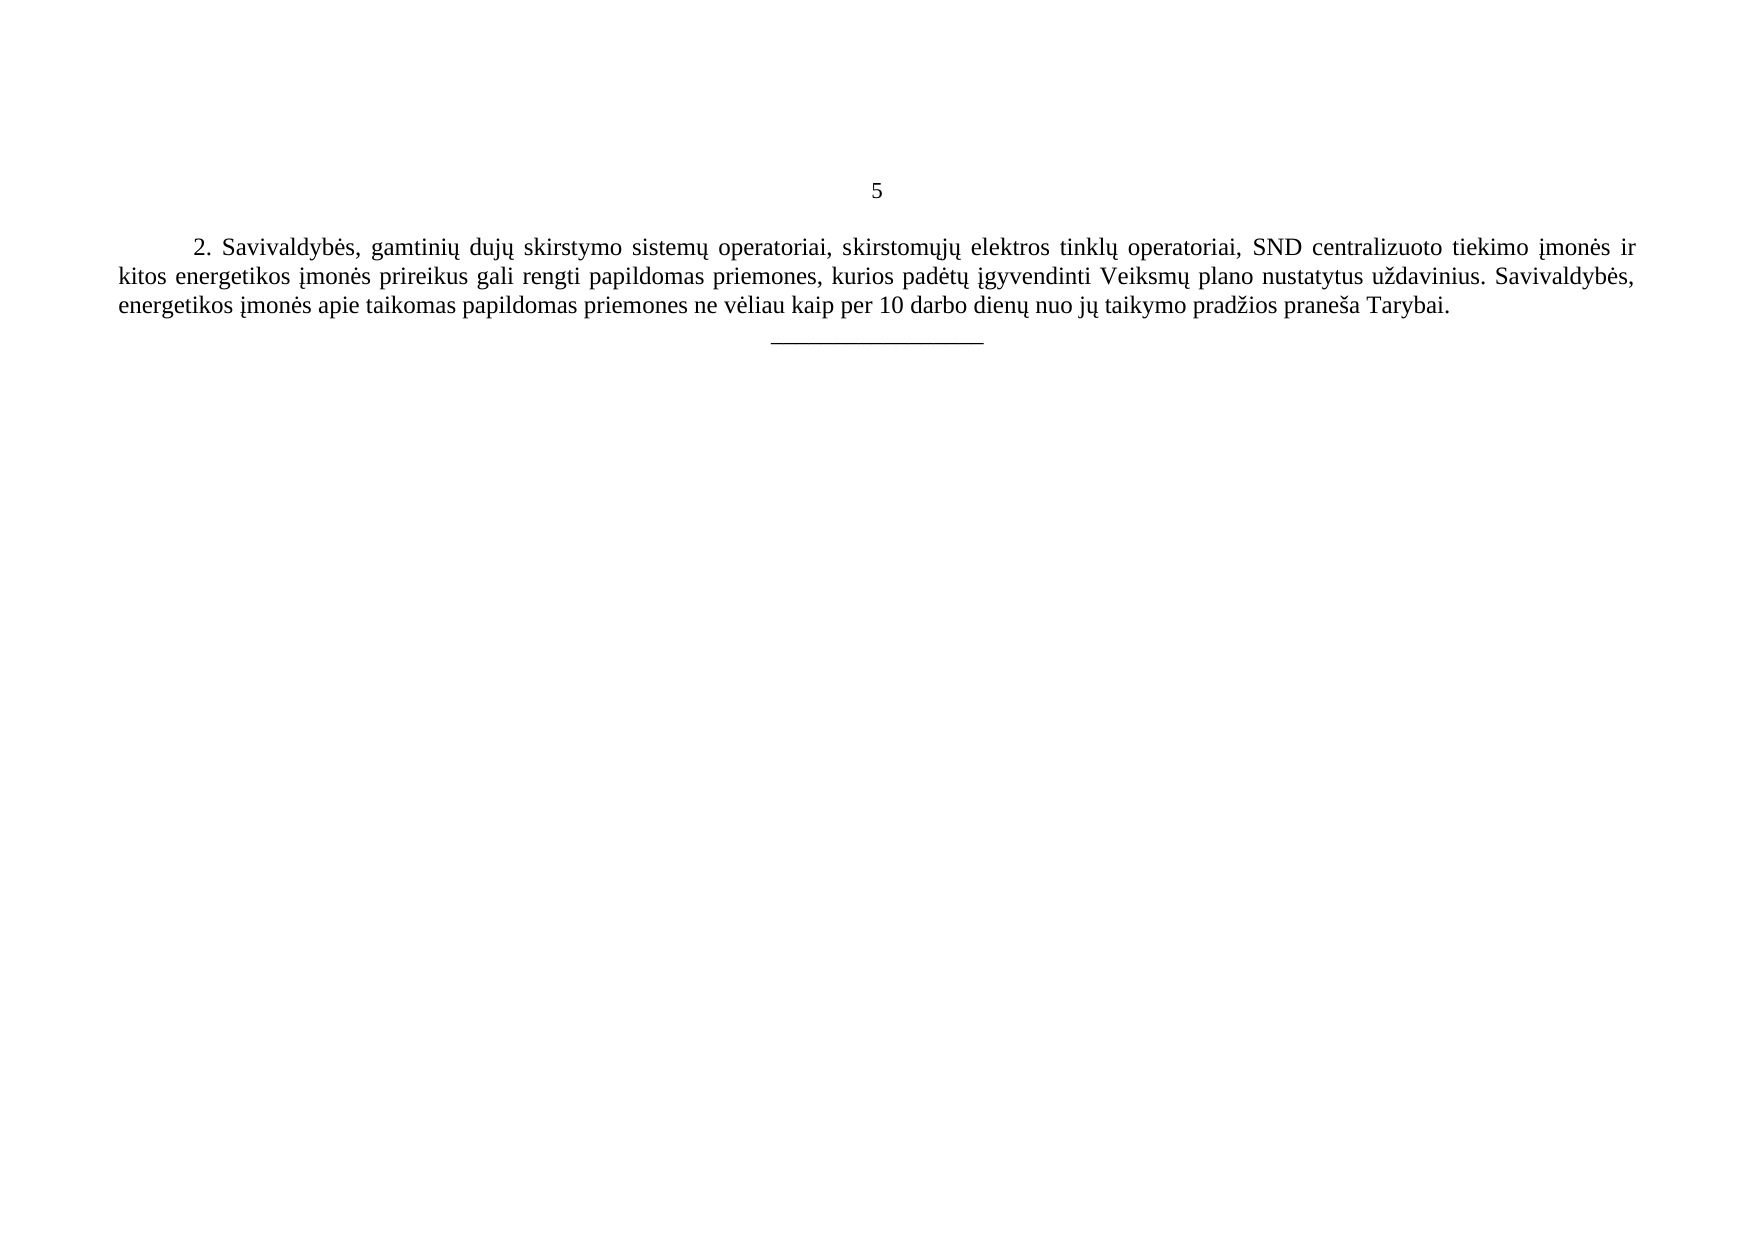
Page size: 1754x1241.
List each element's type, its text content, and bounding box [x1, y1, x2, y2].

text 2. Savivaldybės, gamtinių dujų skirstymo sistemų operatoriai, skirstomųjų elektros tinklų operatoriai, SND centralizuoto tiekimo įmonės ir kitos energetikos įmonės prireikus gali rengti papildomas priemones, kurios padėtų įgyvendinti Veiksmų plano nustatytus uždavinius. Savivaldybės, energetikos įmonės apie taikomas papildomas priemones ne vėliau kaip per 10 darbo dienų nuo jų taikymo pradžios praneša Tarybai. [118, 232, 1636, 318]
text _________________ [118, 318, 1636, 347]
